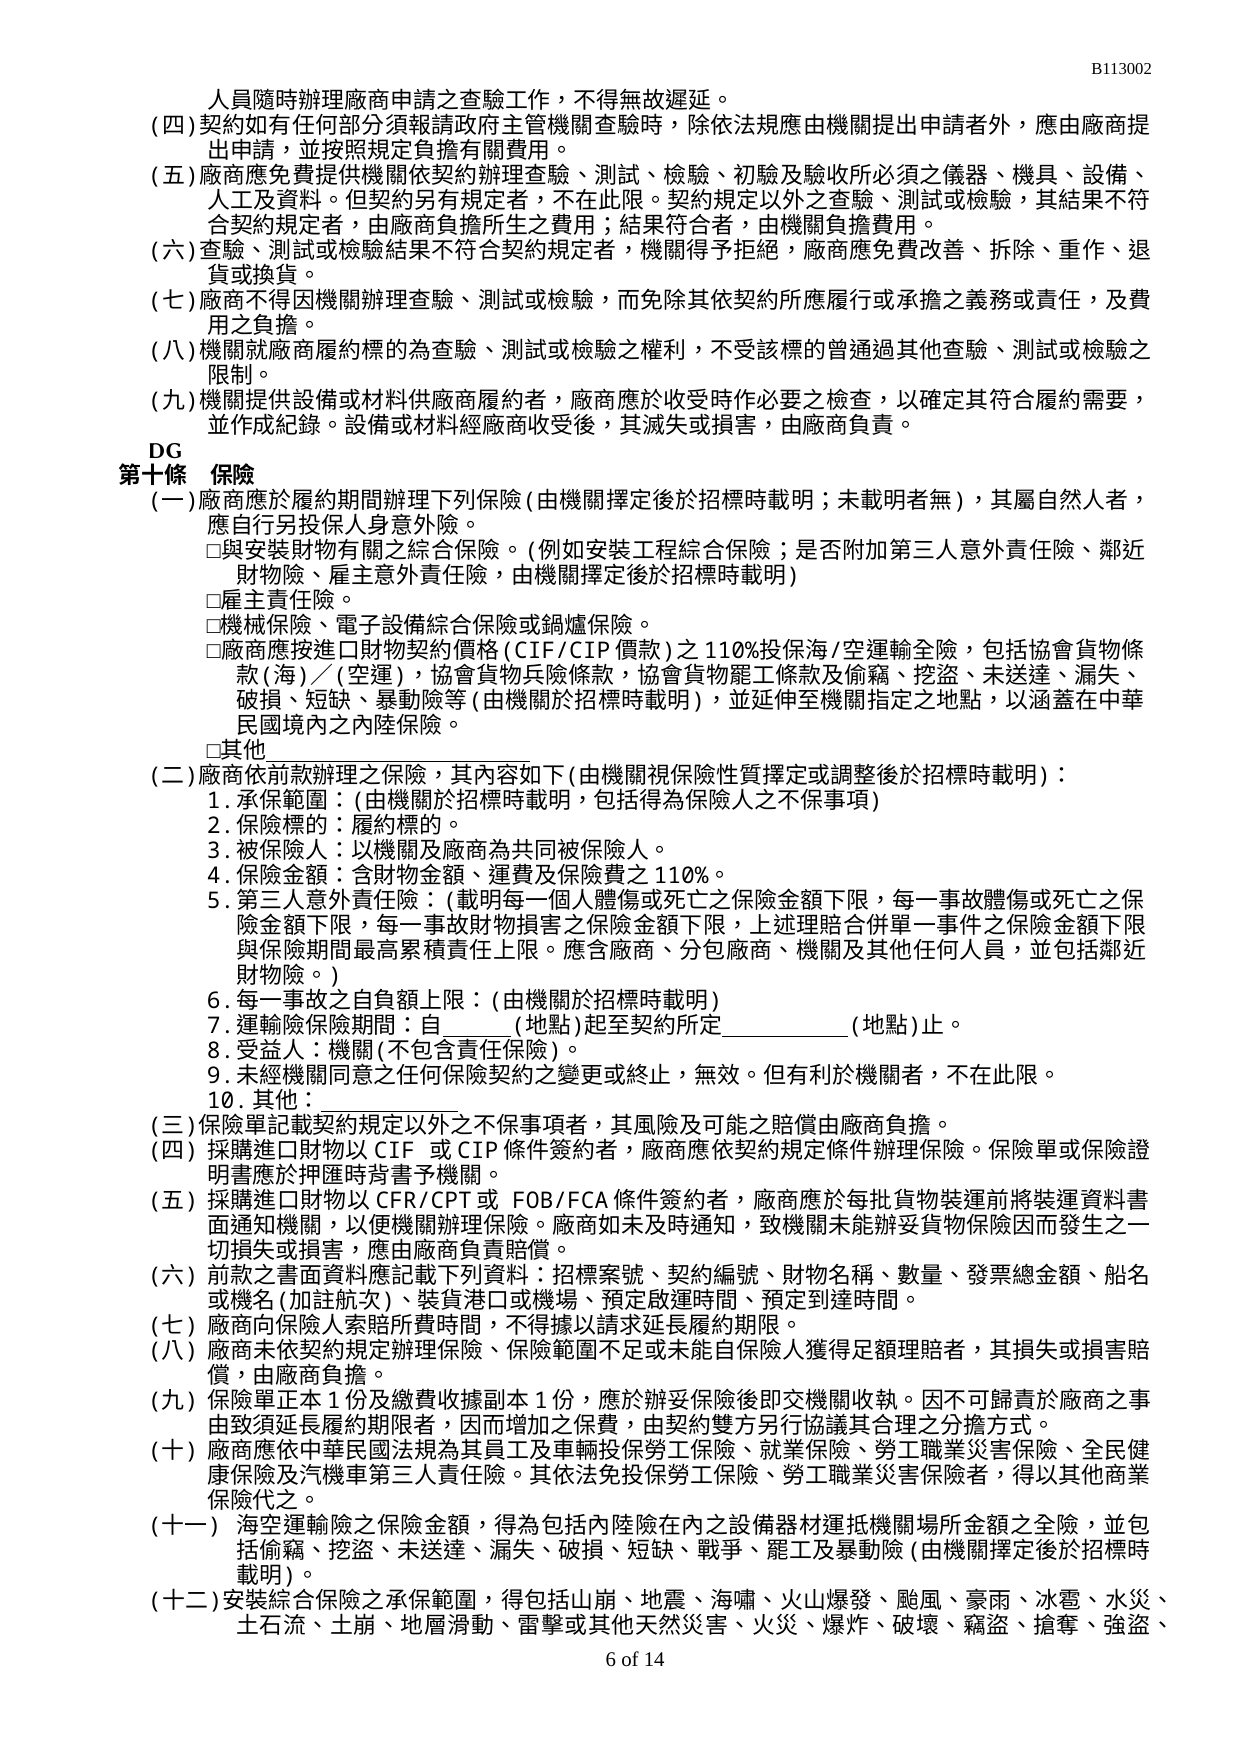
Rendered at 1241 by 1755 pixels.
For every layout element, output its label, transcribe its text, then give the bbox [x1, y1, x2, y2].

text (四)契約如有任何部分須報請政府主管機關查驗時，除依法規應由機關提出申請者外，應由廠商提出申請，並按照規定負擔有關費用。 [148, 114, 1152, 164]
text □其他 [207, 739, 1146, 764]
text (十二)安裝綜合保險之承保範圍，得包括山崩、地震、海嘯、火山爆發、颱風、豪雨、冰雹、水災、土石流、土崩、地層滑動、雷擊或其他天然災害、火災、爆炸、破壞、竊盜、搶奪、強盜、暴動、罷工、勞資糾紛或民眾非理性之聚眾抗爭等事項所生之損害(實際承保範圍，由機關於招標時載明)。 [148, 1589, 1152, 1639]
text □雇主責任險。 [207, 589, 1146, 614]
text 1. 承保範圍：(由機關於招標時載明，包括得為保險人之不保事項) [207, 789, 1146, 814]
text 5. 第三人意外責任險：(載明每一個人體傷或死亡之保險金額下限，每一事故體傷或死亡之保險金額下限，每一事故財物損害之保險金額下限，上述理賠合併單一事件之保險金額下限與保險期間最高累積責任上限。應含廠商、分包廠商、機關及其他任何人員，並包括鄰近財物險。) [207, 889, 1146, 989]
text 3. 被保險人：以機關及廠商為共同被保險人。 [207, 839, 1146, 864]
text □廠商應按進口財物契約價格(CIF/CIP價款)之110%投保海/空運輸全險，包括協會貨物條款(海)／(空運)，協會貨物兵險條款，協會貨物罷工條款及偷竊、挖盜、未送達、漏失、破損、短缺、暴動險等(由機關於招標時載明)，並延伸至機關指定之地點，以涵蓋在中華民國境內之內陸保險。 [207, 639, 1146, 739]
text 7. 運輸險保險期間：自 (地點)起至契約所定 (地點)止。 [207, 1014, 1146, 1039]
text (六) 前款之書面資料應記載下列資料：招標案號、契約編號、財物名稱、數量、發票總金額、船名或機名(加註航次)、裝貨港口或機場、預定啟運時間、預定到達時間。 [148, 1264, 1152, 1314]
text 2. 保險標的：履約標的。 [207, 814, 1146, 839]
text (二)廠商依前款辦理之保險，其內容如下(由機關視保險性質擇定或調整後於招標時載明)： [148, 764, 1152, 789]
text (五) 採購進口財物以CFR/CPT或 FOB/FCA條件簽約者，廠商應於每批貨物裝運前將裝運資料書面通知機關，以便機關辦理保險。廠商如未及時通知，致機關未能辦妥貨物保險因而發生之一切損失或損害，應由廠商負責賠償。 [148, 1189, 1152, 1264]
text 9. 未經機關同意之任何保險契約之變更或終止，無效。但有利於機關者，不在此限。 [207, 1064, 1146, 1089]
text □與安裝財物有關之綜合保險。(例如安裝工程綜合保險；是否附加第三人意外責任險、鄰近財物險、雇主意外責任險，由機關擇定後於招標時載明) [207, 539, 1146, 589]
text (三)保險單記載契約規定以外之不保事項者，其風險及可能之賠償由廠商負擔。 [148, 1114, 1152, 1139]
text 6. 每一事故之自負額上限：(由機關於招標時載明) [207, 989, 1146, 1014]
text 人員隨時辦理廠商申請之查驗工作，不得無故遲延。 [148, 89, 1152, 114]
text 10. 其他： [207, 1089, 1146, 1114]
text 第十條 保險 [118, 464, 1152, 489]
text (八) 廠商未依契約規定辦理保險、保險範圍不足或未能自保險人獲得足額理賠者，其損失或損害賠償，由廠商負擔。 [148, 1339, 1152, 1389]
text (五)廠商應免費提供機關依契約辦理查驗、測試、檢驗、初驗及驗收所必須之儀器、機具、設備、人工及資料。但契約另有規定者，不在此限。契約規定以外之查驗、測試或檢驗，其結果不符合契約規定者，由廠商負擔所生之費用；結果符合者，由機關負擔費用。 [148, 164, 1152, 239]
text (七)廠商不得因機關辦理查驗、測試或檢驗，而免除其依契約所應履行或承擔之義務或責任，及費用之負擔。 [148, 289, 1152, 339]
text (八)機關就廠商履約標的為查驗、測試或檢驗之權利，不受該標的曾通過其他查驗、測試或檢驗之限制。 [148, 339, 1152, 389]
text 4. 保險金額：含財物金額、運費及保險費之110%。 [207, 864, 1146, 889]
text (四) 採購進口財物以CIF 或CIP條件簽約者，廠商應依契約規定條件辦理保險。保險單或保險證明書應於押匯時背書予機關。 [148, 1139, 1152, 1189]
text □機械保險、電子設備綜合保險或鍋爐保險。 [207, 614, 1146, 639]
text (一)廠商應於履約期間辦理下列保險(由機關擇定後於招標時載明；未載明者無)，其屬自然人者，應自行另投保人身意外險。 [148, 489, 1152, 539]
text (十一) 海空運輸險之保險金額，得為包括內陸險在內之設備器材運抵機關場所金額之全險，並包括偷竊、挖盜、未送達、漏失、破損、短缺、戰爭、罷工及暴動險(由機關擇定後於招標時載明)。 [148, 1514, 1152, 1589]
text (十) 廠商應依中華民國法規為其員工及車輛投保勞工保險、就業保險、勞工職業災害保險、全民健康保險及汽機車第三人責任險。其依法免投保勞工保險、勞工職業災害保險者，得以其他商業保險代之。 [148, 1439, 1152, 1514]
text  [148, 439, 1152, 464]
text (九) 保險單正本1份及繳費收據副本1份，應於辦妥保險後即交機關收執。因不可歸責於廠商之事由致須延長履約期限者，因而增加之保費，由契約雙方另行協議其合理之分擔方式。 [148, 1389, 1152, 1439]
text (九)機關提供設備或材料供廠商履約者，廠商應於收受時作必要之檢查，以確定其符合履約需要，並作成紀錄。設備或材料經廠商收受後，其滅失或損害，由廠商負責。 [148, 389, 1152, 439]
text (七) 廠商向保險人索賠所費時間，不得據以請求延長履約期限。 [148, 1314, 1152, 1339]
text 8. 受益人：機關(不包含責任保險)。 [207, 1039, 1146, 1064]
text (六)查驗、測試或檢驗結果不符合契約規定者，機關得予拒絕，廠商應免費改善、拆除、重作、退貨或換貨。 [148, 239, 1152, 289]
